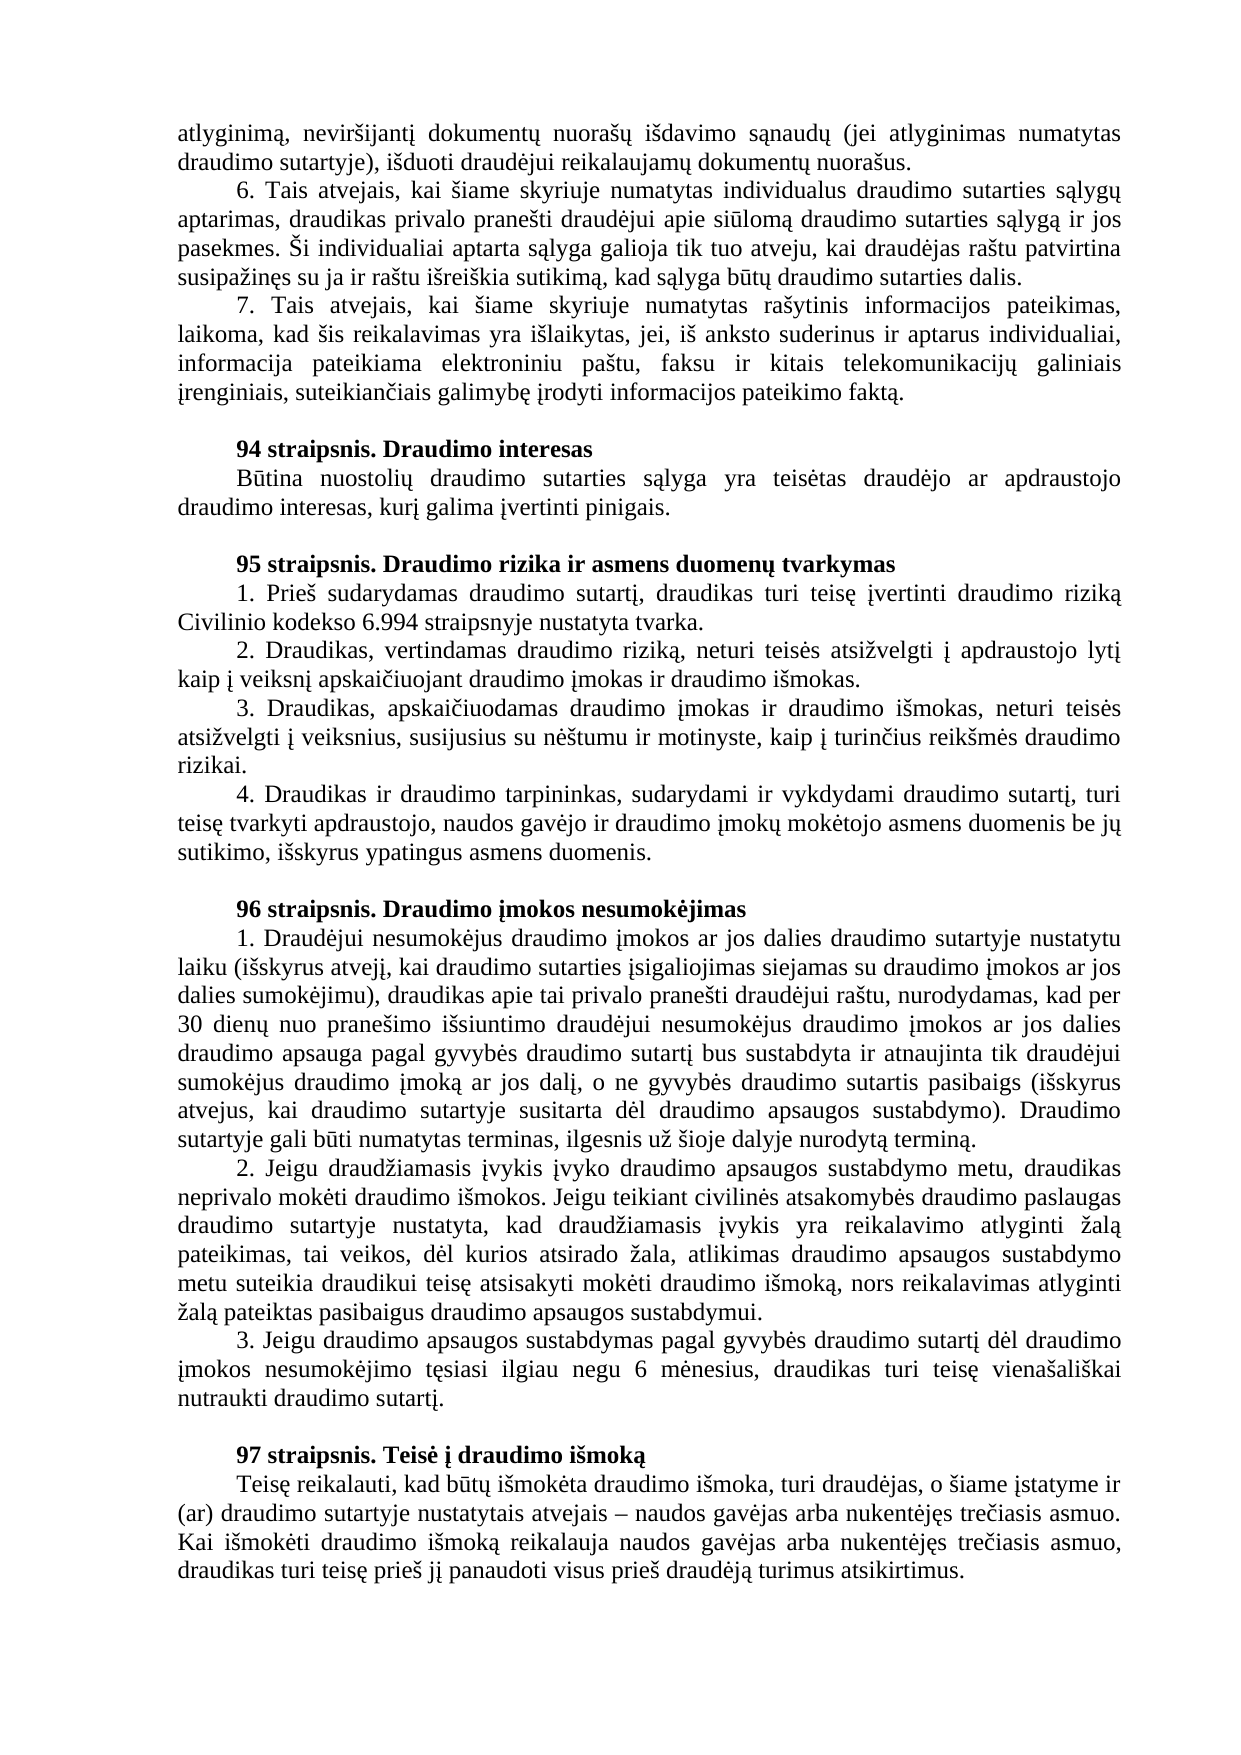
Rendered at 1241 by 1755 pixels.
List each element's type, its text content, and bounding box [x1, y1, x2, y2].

text 3. Draudikas, apskaičiuodamas draudimo įmokas ir draudimo išmokas, neturi teisės atsižvelgti į veiksnius, susijusius su nėštumu ir motinyste, kaip į turinčius reikšmės draudimo rizikai. [177, 693, 1122, 779]
text 94 straipsnis. Draudimo interesas [236, 434, 1122, 463]
text Teisę reikalauti, kad būtų išmokėta draudimo išmoka, turi draudėjas, o šiame įstatyme ir (ar) draudimo sutartyje nustatytais atvejais – naudos gavėjas arba nukentėjęs trečiasis asmuo. Kai išmokėti draudimo išmoką reikalauja naudos gavėjas arba nukentėjęs trečiasis asmuo, draudikas turi teisę prieš jį panaudoti visus prieš draudėją turimus atsikirtimus. [177, 1469, 1122, 1584]
text 2. Jeigu draudžiamasis įvykis įvyko draudimo apsaugos sustabdymo metu, draudikas neprivalo mokėti draudimo išmokos. Jeigu teikiant civilinės atsakomybės draudimo paslaugas draudimo sutartyje nustatyta, kad draudžiamasis įvykis yra reikalavimo atlyginti žalą pateikimas, tai veikos, dėl kurios atsirado žala, atlikimas draudimo apsaugos sustabdymo metu suteikia draudikui teisę atsisakyti mokėti draudimo išmoką, nors reikalavimas atlyginti žalą pateiktas pasibaigus draudimo apsaugos sustabdymui. [177, 1153, 1122, 1326]
text 96 straipsnis. Draudimo įmokos nesumokėjimas [177, 894, 1122, 923]
text 4. Draudikas ir draudimo tarpininkas, sudarydami ir vykdydami draudimo sutartį, turi teisę tvarkyti apdraustojo, naudos gavėjo ir draudimo įmokų mokėtojo asmens duomenis be jų sutikimo, išskyrus ypatingus asmens duomenis. [177, 779, 1122, 866]
text 2. Draudikas, vertindamas draudimo riziką, neturi teisės atsižvelgti į apdraustojo lytį kaip į veiksnį apskaičiuojant draudimo įmokas ir draudimo išmokas. [177, 636, 1122, 693]
text Būtina nuostolių draudimo sutarties sąlyga yra teisėtas draudėjo ar apdraustojo draudimo interesas, kurį galima įvertinti pinigais. [177, 463, 1122, 521]
text 1. Prieš sudarydamas draudimo sutartį, draudikas turi teisę įvertinti draudimo riziką Civilinio kodekso 6.994 straipsnyje nustatyta tvarka. [177, 578, 1122, 636]
text atlyginimą, neviršijantį dokumentų nuorašų išdavimo sąnaudų (jei atlyginimas numatytas draudimo sutartyje), išduoti draudėjui reikalaujamų dokumentų nuorašus. [177, 118, 1122, 176]
text 95 straipsnis. Draudimo rizika ir asmens duomenų tvarkymas [177, 549, 1122, 578]
text 1. Draudėjui nesumokėjus draudimo įmokos ar jos dalies draudimo sutartyje nustatytu laiku (išskyrus atvejį, kai draudimo sutarties įsigaliojimas siejamas su draudimo įmokos ar jos dalies sumokėjimu), draudikas apie tai privalo pranešti draudėjui raštu, nurodydamas, kad per 30 dienų nuo pranešimo išsiuntimo draudėjui nesumokėjus draudimo įmokos ar jos dalies draudimo apsauga pagal gyvybės draudimo sutartį bus sustabdyta ir atnaujinta tik draudėjui sumokėjus draudimo įmoką ar jos dalį, o ne gyvybės draudimo sutartis pasibaigs (išskyrus atvejus, kai draudimo sutartyje susitarta dėl draudimo apsaugos sustabdymo). Draudimo sutartyje gali būti numatytas terminas, ilgesnis už šioje dalyje nurodytą terminą. [177, 923, 1122, 1153]
text 97 straipsnis. Teisė į draudimo išmoką [177, 1441, 1122, 1469]
text 6. Tais atvejais, kai šiame skyriuje numatytas individualus draudimo sutarties sąlygų aptarimas, draudikas privalo pranešti draudėjui apie siūlomą draudimo sutarties sąlygą ir jos pasekmes. Ši individualiai aptarta sąlyga galioja tik tuo atveju, kai draudėjas raštu patvirtina susipažinęs su ja ir raštu išreiškia sutikimą, kad sąlyga būtų draudimo sutarties dalis. [177, 176, 1122, 291]
text 3. Jeigu draudimo apsaugos sustabdymas pagal gyvybės draudimo sutartį dėl draudimo įmokos nesumokėjimo tęsiasi ilgiau negu 6 mėnesius, draudikas turi teisę vienašališkai nutraukti draudimo sutartį. [177, 1326, 1122, 1412]
text 7. Tais atvejais, kai šiame skyriuje numatytas rašytinis informacijos pateikimas, laikoma, kad šis reikalavimas yra išlaikytas, jei, iš anksto suderinus ir aptarus individualiai, informacija pateikiama elektroniniu paštu, faksu ir kitais telekomunikacijų galiniais įrenginiais, suteikiančiais galimybę įrodyti informacijos pateikimo faktą. [177, 291, 1122, 406]
